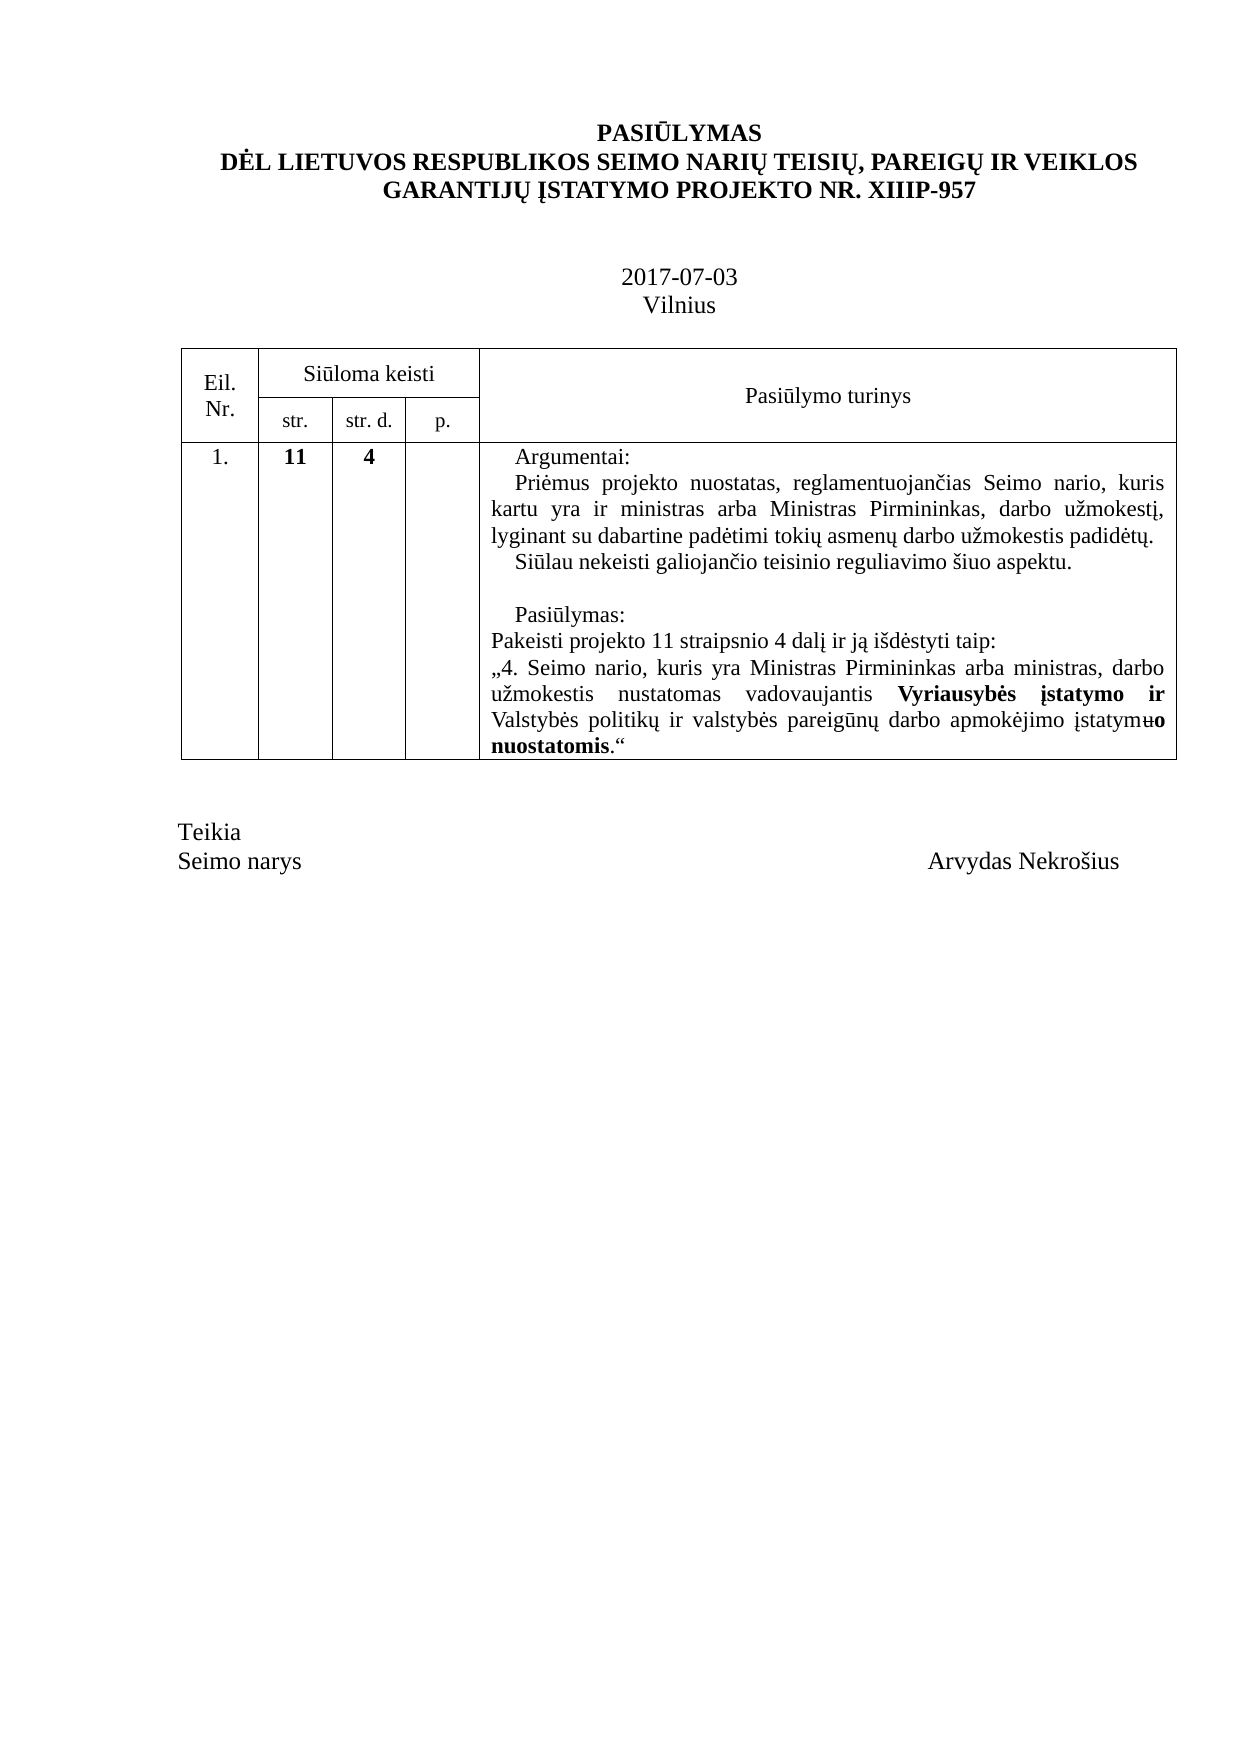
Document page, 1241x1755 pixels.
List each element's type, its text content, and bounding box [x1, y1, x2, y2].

table_cell Argumentai: Priėmus projekto nuostatas, reglamentuojančias Seimo nario, kuris kartu yra ir ministras arba Ministras Pirmininkas, darbo užmokestį, lyginant su dabartine padėtimi tokių asmenų darbo užmokestis padidėtų. Siūlau nekeisti galiojančio teisinio reguliavimo šiuo aspektu. Pasiūlymas: Pakeisti projekto 11 straipsnio 4 dalį ir ją išdėstyti taip: „4. Seimo nario, kuris yra Ministras Pirmininkas arba ministras, darbo užmokestis nustatomas vadovaujantis Vyriausybės įstatymo ir Valstybės politikų ir valstybės pareigūnų darbo apmokėjimo įstatymuo nuostatomis.“ [480, 443, 1176, 759]
table_cell [406, 443, 479, 759]
text 2017-07-03 [177, 262, 1181, 291]
text Seimo narys (Parašas) Arvydas Nekrošius [177, 846, 1181, 875]
table_cell str. [259, 398, 332, 442]
text PASIŪLYMAS [177, 118, 1181, 147]
table_header Siūloma keisti [259, 349, 479, 397]
text DĖL LIETUVOS RESPUBLIKOS SEIMO NARIŲ TEISIŲ, PAREIGŲ IR VEIKLOS GARANTIJŲ ĮSTATYMO PROJEKTO NR. XIIIP-957 [177, 147, 1181, 204]
table_cell 11 [259, 443, 332, 759]
table_cell str. d. [333, 398, 405, 442]
table_cell p. [406, 398, 479, 442]
table_header Eil. Nr. [182, 349, 258, 442]
table_header Pasiūlymo turinys [480, 349, 1176, 442]
text Teikia [177, 817, 1181, 846]
table_cell 4 [333, 443, 405, 759]
table_cell 1. [182, 443, 258, 759]
text Vilnius [177, 291, 1181, 319]
